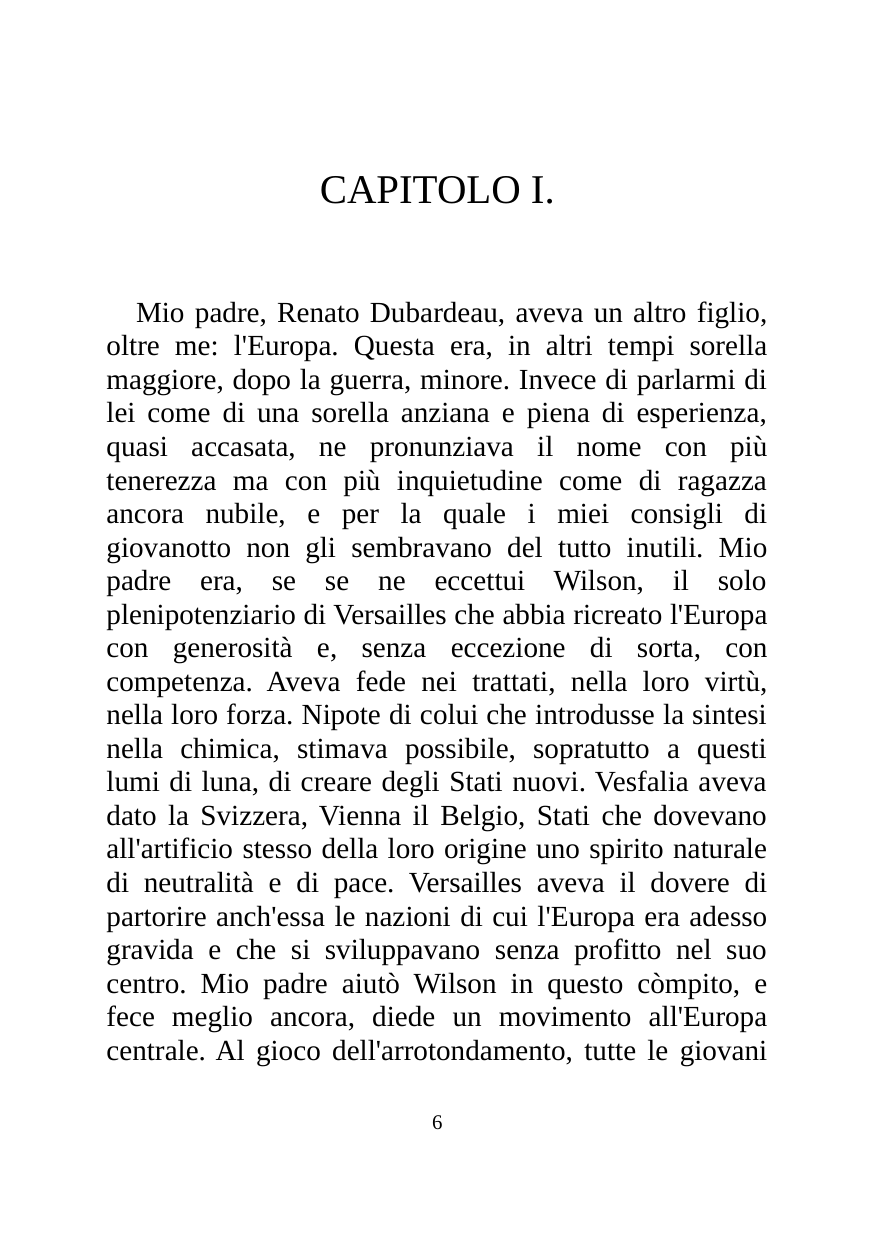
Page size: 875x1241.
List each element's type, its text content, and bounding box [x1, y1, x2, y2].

subtitle CAPITOLO I. [106, 165, 768, 212]
text Mio padre, Renato Dubardeau, aveva un altro figlio, oltre me: l'Europa. Questa era, in altri tempi sorella maggiore, dopo la guerra, minore. Invece di parlarmi di lei come di una sorella anziana e piena di esperienza, quasi accasata, ne pronunziava il nome con più tenerezza ma con più inquietudine come di ragazza ancora nubile, e per la quale i miei consigli di giovanotto non gli sembravano del tutto inutili. Mio padre era, se se ne eccettui Wilson, il solo plenipotenziario di Versailles che abbia ricreato l'Europa con generosità e, senza eccezione di sorta, con competenza. Aveva fede nei trattati, nella loro virtù, nella loro forza. Nipote di colui che introdusse la sintesi nella chimica, stimava possibile, sopratutto a questi lumi di luna, di creare degli Stati nuovi. Vesfalia aveva dato la Svizzera, Vienna il Belgio, Stati che dovevano all'artificio stesso della loro origine uno spirito naturale di neutralità e di pace. Versailles aveva il dovere di partorire anch'essa le nazioni di cui l'Europa era adesso gravida e che si sviluppavano senza profitto nel suo centro. Mio padre aiutò Wilson in questo còmpito, e fece meglio ancora, diede un movimento all'Europa centrale. Al gioco dell'arrotondamento, tutte le giovani [106, 295, 768, 1066]
